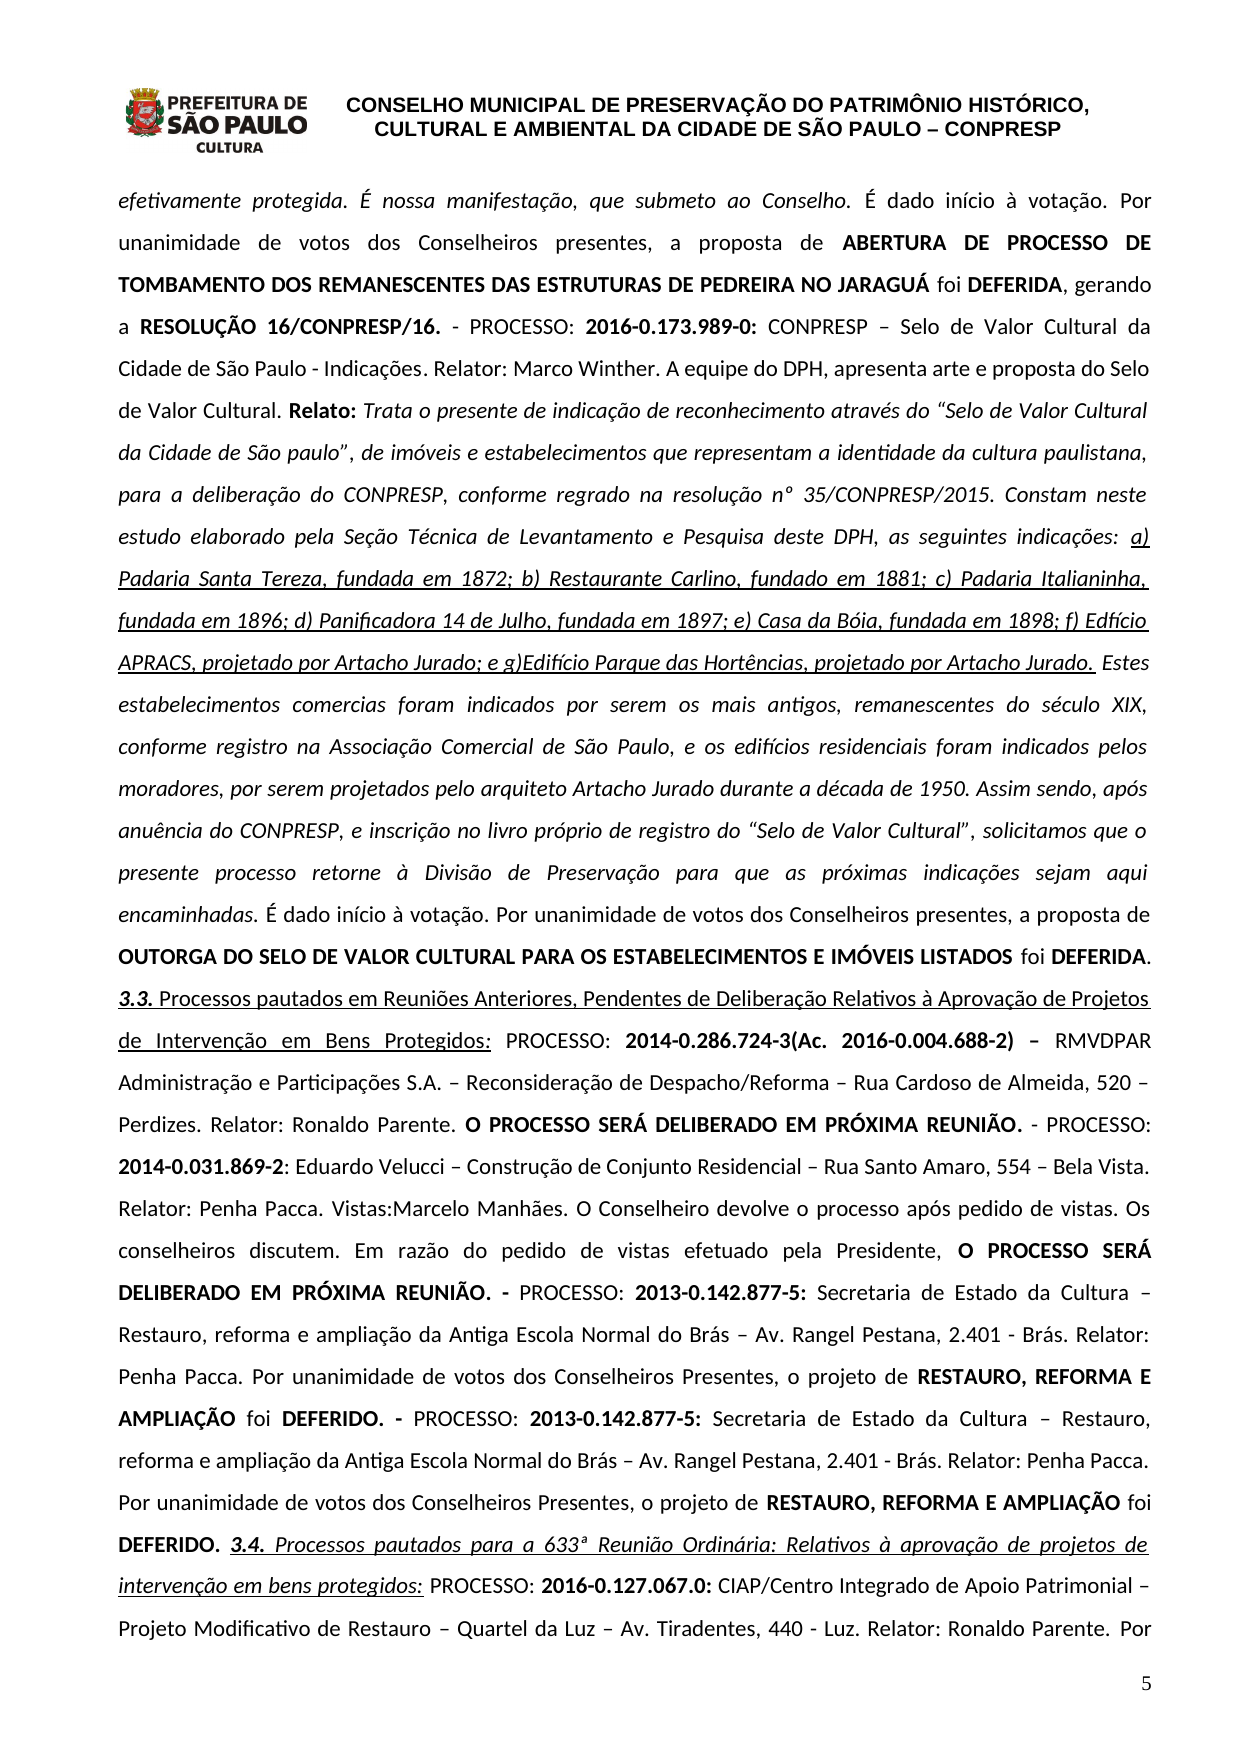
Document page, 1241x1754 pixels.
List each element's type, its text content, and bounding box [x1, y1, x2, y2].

text efetivamente protegida. É nossa manifestação, que submeto ao Conselho. É dado início à votação. Por unanimidade de votos dos Conselheiros presentes, a proposta de ABERTURA DE PROCESSO DE TOMBAMENTO DOS REMANESCENTES DAS ESTRUTURAS DE PEDREIRA NO JARAGUÁ foi DEFERIDA, gerando a RESOLUÇÃO 16/CONPRESP/16. - PROCESSO: 2016-0.173.989-0: CONPRESP – Selo de Valor Cultural da Cidade de São Paulo - Indicações. Relator: Marco Winther. A equipe do DPH, apresenta arte e proposta do Selo de Valor Cultural. Relato: Trata o presente de indicação de reconhecimento através do “Selo de Valor Cultural da Cidade de São paulo”, de imóveis e estabelecimentos que representam a identidade da cultura paulistana, para a deliberação do CONPRESP, conforme regrado na resolução nº 35/CONPRESP/2015. Constam neste estudo elaborado pela Seção Técnica de Levantamento e Pesquisa deste DPH, as seguintes indicações: a) Padaria Santa Tereza, fundada em 1872; b) Restaurante Carlino, fundado em 1881; c) Padaria Italianinha, fundada em 1896; d) Panificadora 14 de Julho, fundada em 1897; e) Casa da Bóia, fundada em 1898; f) Edfício APRACS, projetado por Artacho Jurado; e g)Edifício Parque das Hortências, projetado por Artacho Jurado. Estes estabelecimentos comercias foram indicados por serem os mais antigos, remanescentes do século XIX, conforme registro na Associação Comercial de São Paulo, e os edifícios residenciais foram indicados pelos moradores, por serem projetados pelo arquiteto Artacho Jurado durante a década de 1950. Assim sendo, após anuência do CONPRESP, e inscrição no livro próprio de registro do “Selo de Valor Cultural”, solicitamos que o presente processo retorne à Divisão de Preservação para que as próximas indicações sejam aqui encaminhadas. É dado início à votação. Por unanimidade de votos dos Conselheiros presentes, a proposta de OUTORGA DO SELO DE VALOR CULTURAL PARA OS ESTABELECIMENTOS E IMÓVEIS LISTADOS foi DEFERIDA. 3.3. Processos pautados em Reuniões Anteriores, Pendentes de Deliberação Relativos à Aprovação de Projetos de Intervenção em Bens Protegidos: PROCESSO: 2014-0.286.724-3(Ac. 2016-0.004.688-2) – RMVDPAR Administração e Participações S.A. – Reconsideração de Despacho/Reforma – Rua Cardoso de Almeida, 520 – Perdizes. Relator: Ronaldo Parente. O PROCESSO SERÁ DELIBERADO EM PRÓXIMA REUNIÃO. - PROCESSO: 2014-0.031.869-2: Eduardo Velucci – Construção de Conjunto Residencial – Rua Santo Amaro, 554 – Bela Vista. Relator: Penha Pacca. Vistas:Marcelo Manhães. O Conselheiro devolve o processo após pedido de vistas. Os conselheiros discutem. Em razão do pedido de vistas efetuado pela Presidente, O PROCESSO SERÁ DELIBERADO EM PRÓXIMA REUNIÃO. - PROCESSO: 2013-0.142.877-5: Secretaria de Estado da Cultura – Restauro, reforma e ampliação da Antiga Escola Normal do Brás – Av. Rangel Pestana, 2.401 - Brás. Relator: Penha Pacca. Por unanimidade de votos dos Conselheiros Presentes, o projeto de RESTAURO, REFORMA E AMPLIAÇÃO foi DEFERIDO. - PROCESSO: 2013-0.142.877-5: Secretaria de Estado da Cultura – Restauro, reforma e ampliação da Antiga Escola Normal do Brás – Av. Rangel Pestana, 2.401 - Brás. Relator: Penha Pacca. Por unanimidade de votos dos Conselheiros Presentes, o projeto de RESTAURO, REFORMA E AMPLIAÇÃO foi DEFERIDO. 3.4. Processos pautados para a 633ª Reunião Ordinária: Relativos à aprovação de projetos de intervenção em bens protegidos: PROCESSO: 2016-0.127.067.0: CIAP/Centro Integrado de Apoio Patrimonial – Projeto Modificativo de Restauro – Quartel da Luz – Av. Tiradentes, 440 - Luz. Relator: Ronaldo Parente. Por [118, 186, 1152, 1642]
